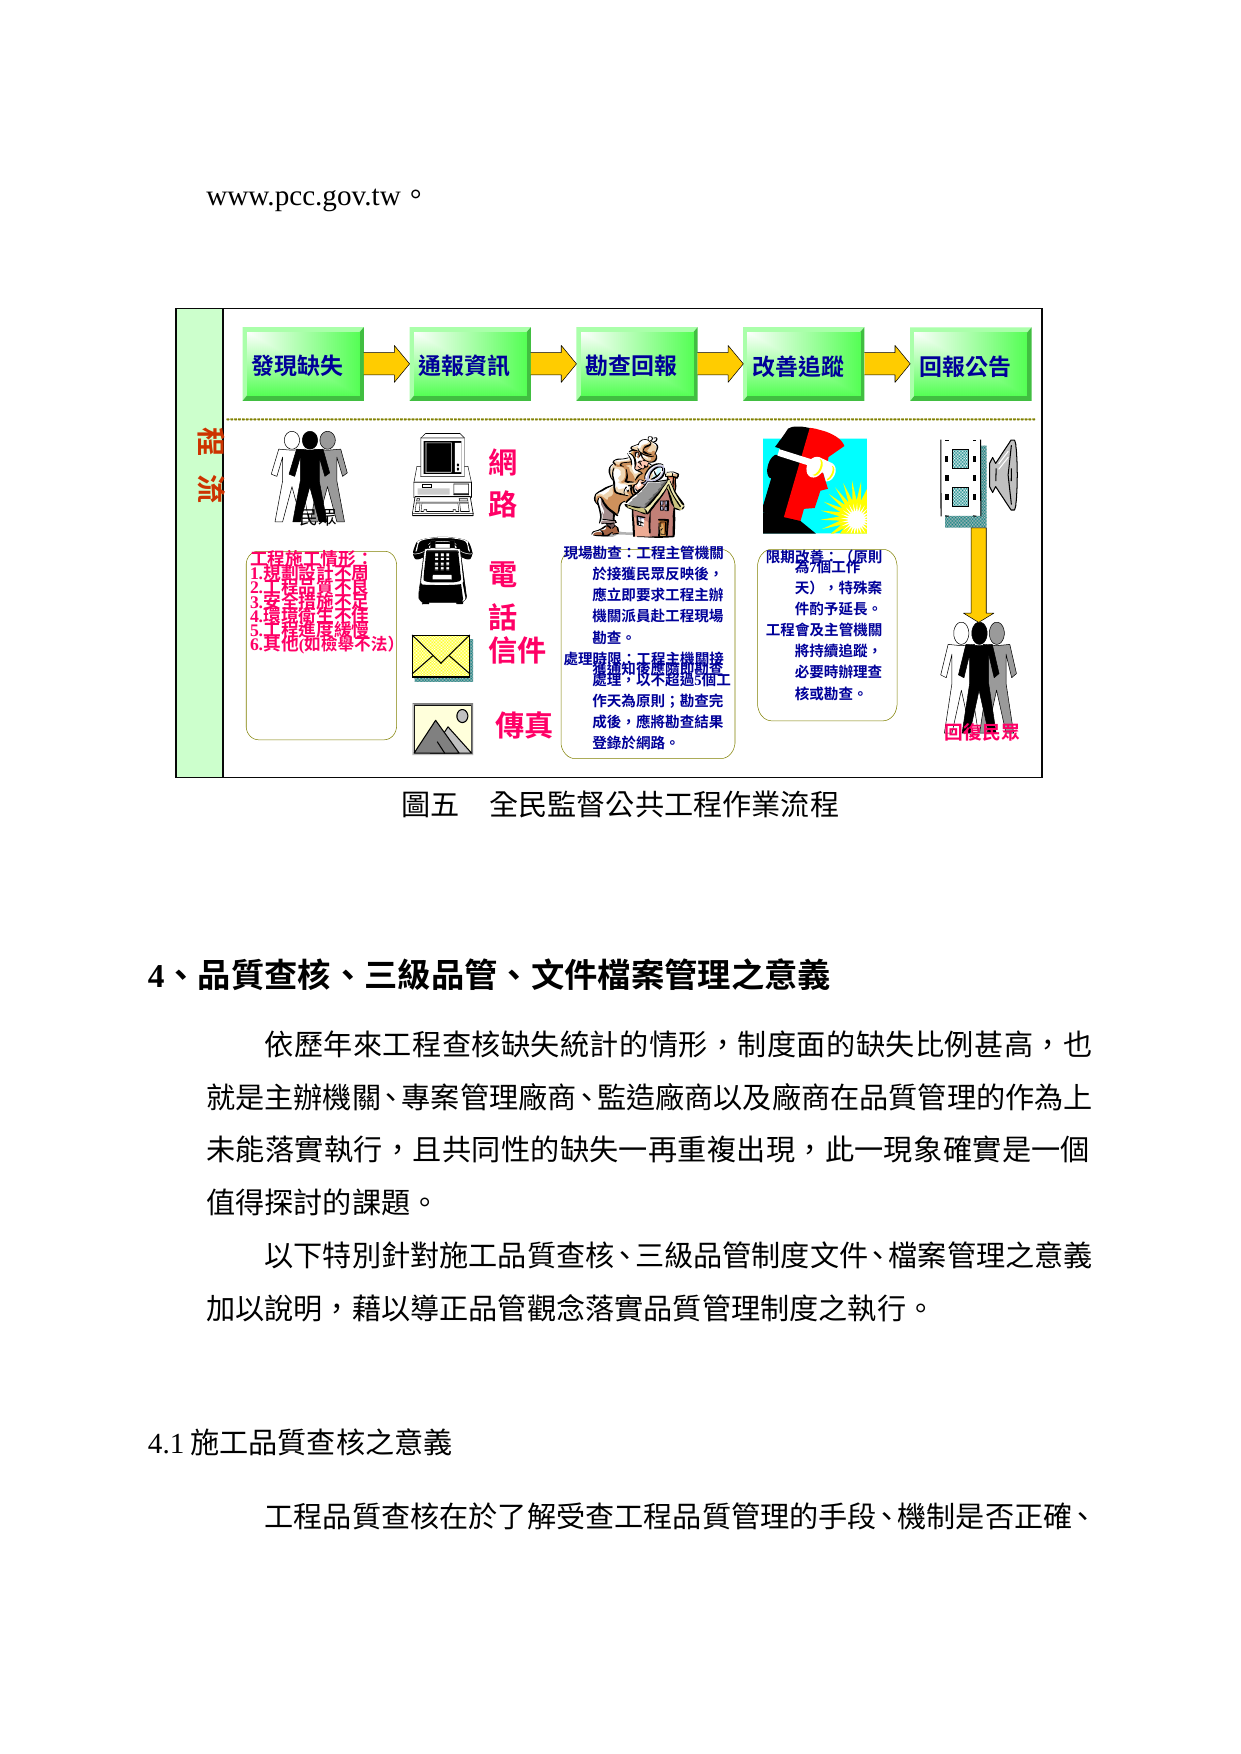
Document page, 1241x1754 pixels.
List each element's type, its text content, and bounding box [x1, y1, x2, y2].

text 九十一年二月七日引進全民督工的機制，以提升公共工程施工品質。經調查及拜會相關機關了解其運作情形，研擬方案並分別於九十一年四月二十三日及六月十七日邀集相關機關研商訂定「全民監督公共工程實施方案」報院，九十一年七月十七日奉行政院核定。作業流程，如圖五。其中免費電話為0800-009-609；工程會網址為www.pcc.gov.tw。 [206, 172, 1092, 214]
picture [953, 488, 968, 506]
picture [581, 332, 694, 396]
picture [413, 657, 469, 676]
picture [451, 638, 469, 671]
subtitle 品質查核、三級品管、文件檔案管理之意義 [148, 949, 1092, 997]
text 圖五 全民監督公共工程作業流程 [148, 308, 1092, 823]
picture [247, 332, 360, 396]
picture [914, 332, 1027, 396]
picture [415, 636, 467, 661]
subtitle 4.1施工品質查核之意義 [148, 1420, 1092, 1462]
picture [414, 332, 527, 396]
picture [953, 450, 968, 468]
text 工程品質查核在於了解受查工程品質管理的手段、機制是否正確、妥適，進而評估判斷該項工程品質之優劣狀況，因而相信施工品質。 [206, 1494, 1092, 1536]
picture [747, 332, 861, 396]
picture [945, 445, 987, 528]
text 依歷年來工程查核缺失統計的情形，制度面的缺失比例甚高，也就是主辦機關、專案管理廠商、監造廠商以及廠商在品質管理的作為上未能落實執行，且共同性的缺失一再重複出現，此一現象確實是一個值得探討的課題。 [206, 1021, 1092, 1222]
picture [413, 638, 431, 671]
text 以下特別針對施工品質查核、三級品管制度文件、檔案管理之意義加以說明，藉以導正品管觀念落實品質管理制度之執行。 [206, 1233, 1092, 1328]
picture [414, 639, 474, 682]
